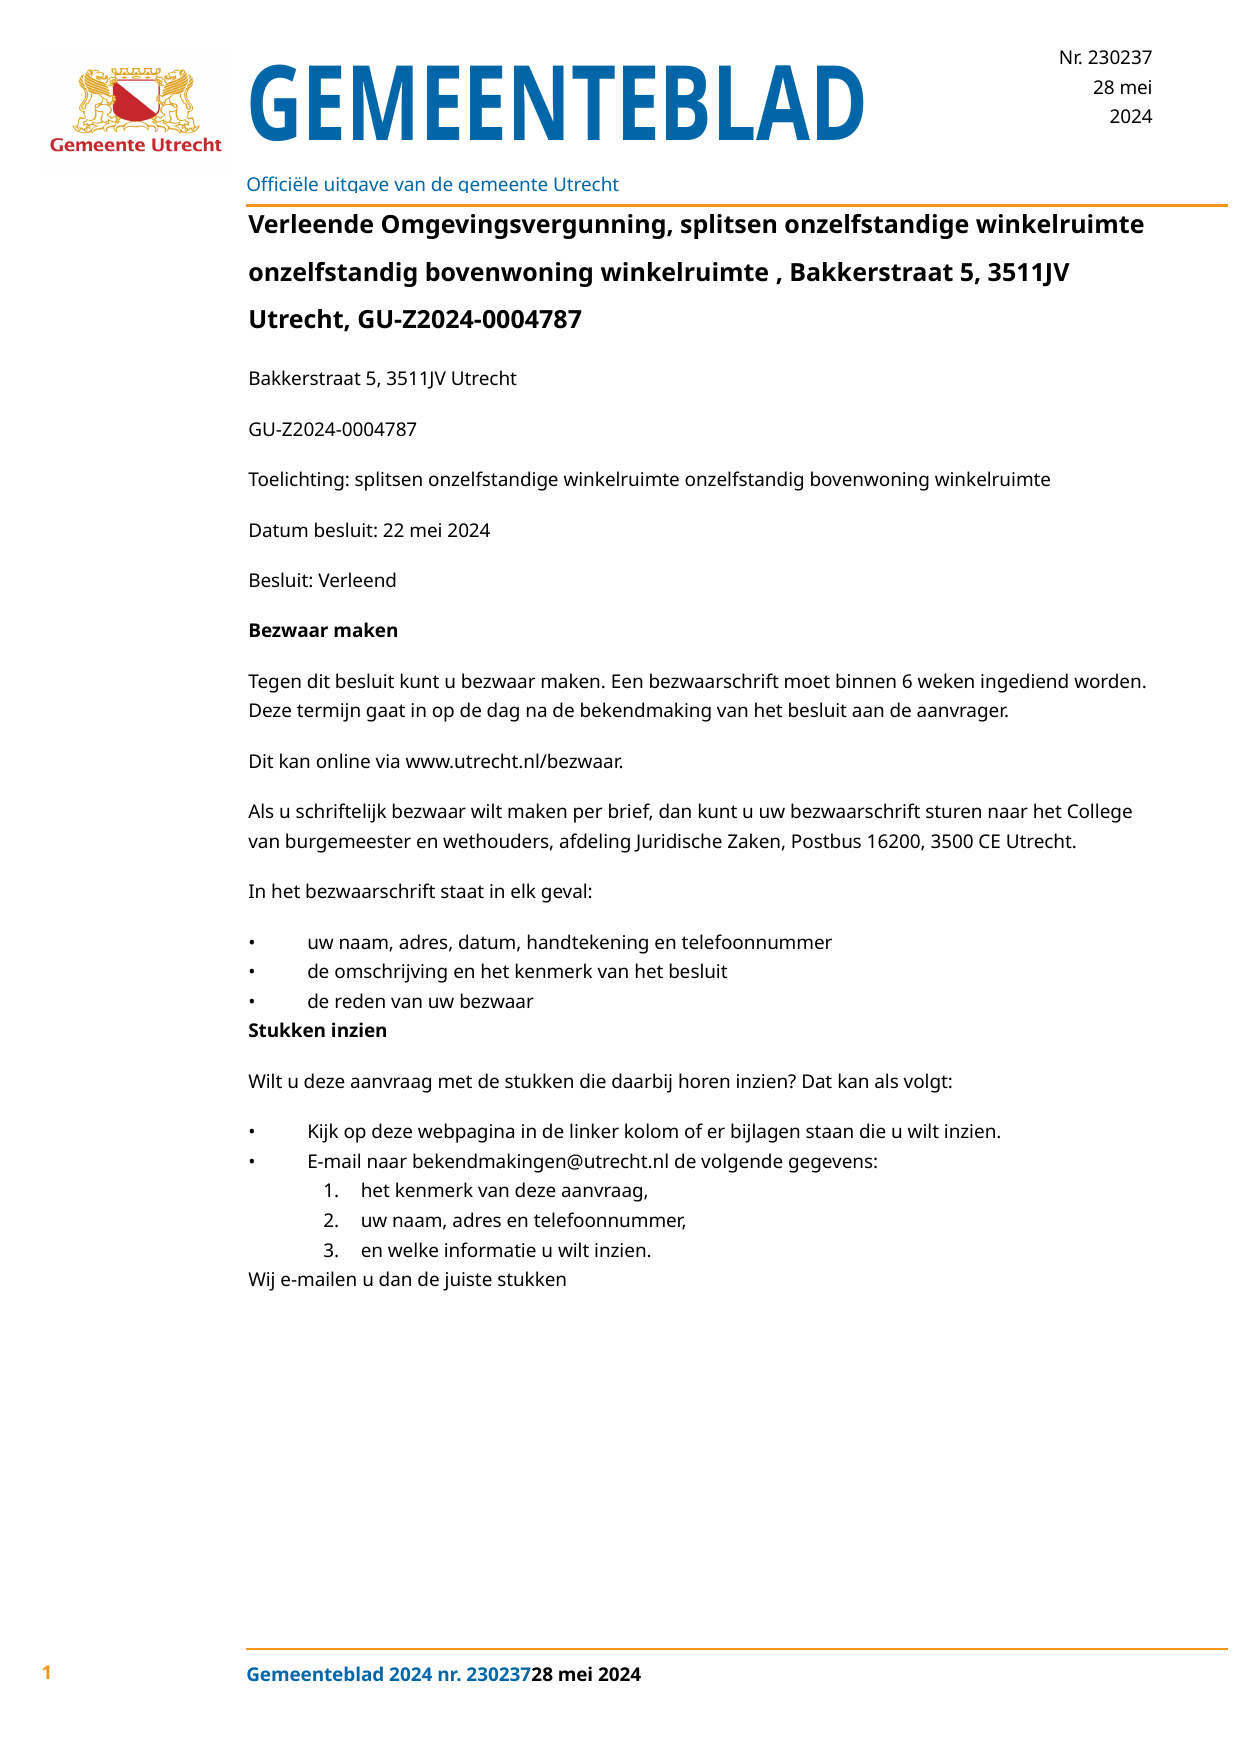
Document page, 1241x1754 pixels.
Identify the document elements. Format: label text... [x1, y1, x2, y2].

text Wilt u deze aanvraag met de stukken die daarbij horen inzien? Dat kan als volgt: [248, 1068, 1152, 1094]
list Kijk op deze webpagina in de linker kolom of er bijlagen staan die u wilt inzien. [248, 1118, 1152, 1144]
list E-mail naar bekendmakingen@utrecht.nl de volgende gegevens: [248, 1148, 1152, 1174]
text Toelichting: splitsen onzelfstandige winkelruimte onzelfstandig bovenwoning winkelruimte [248, 466, 1152, 492]
text Bakkerstraat 5, 3511JV Utrecht [248, 366, 1152, 391]
picture [41, 47, 231, 172]
list de omschrijving en het kenmerk van het besluit [248, 958, 1152, 984]
text Dit kan online via www.utrecht.nl/bezwaar. [248, 748, 1152, 774]
text Datum besluit: 22 mei 2024 [248, 517, 1152, 542]
text GU-Z2024-0004787 [248, 416, 1152, 442]
text Besluit: Verleend [248, 567, 1152, 593]
list de reden van uw bezwaar [248, 988, 1152, 1014]
text Verleende Omgevingsvergunning, splitsen onzelfstandige winkelruimte onzelfstandig bovenwoning winkelruimte , Bakkerstraat 5, 3511JV Utrecht, GU-Z2024-0004787 [248, 207, 1152, 336]
list uw naam, adres en telefoonnummer, [323, 1207, 1152, 1233]
text Als u schriftelijk bezwaar wilt maken per brief, dan kunt u uw bezwaarschrift sturen naar het College van burgemeester en wethouders, afdeling Juridische Zaken, Postbus 16200, 3500 CE Utrecht. [248, 798, 1152, 854]
text Bezwaar maken [248, 618, 1152, 643]
text Wij e-mailen u dan de juiste stukken [248, 1266, 1152, 1292]
list uw naam, adres, datum, handtekening en telefoonnummer [248, 929, 1152, 954]
list het kenmerk van deze aanvraag, [323, 1178, 1152, 1203]
text Tegen dit besluit kunt u bezwaar maken. Een bezwaarschrift moet binnen 6 weken ingediend worden. Deze termijn gaat in op de dag na de bekendmaking van het besluit aan de aanvrager. [248, 668, 1152, 723]
text Stukken inzien [248, 1018, 1152, 1043]
text In het bezwaarschrift staat in elk geval: [248, 878, 1152, 904]
list en welke informatie u wilt inzien. [323, 1237, 1152, 1262]
